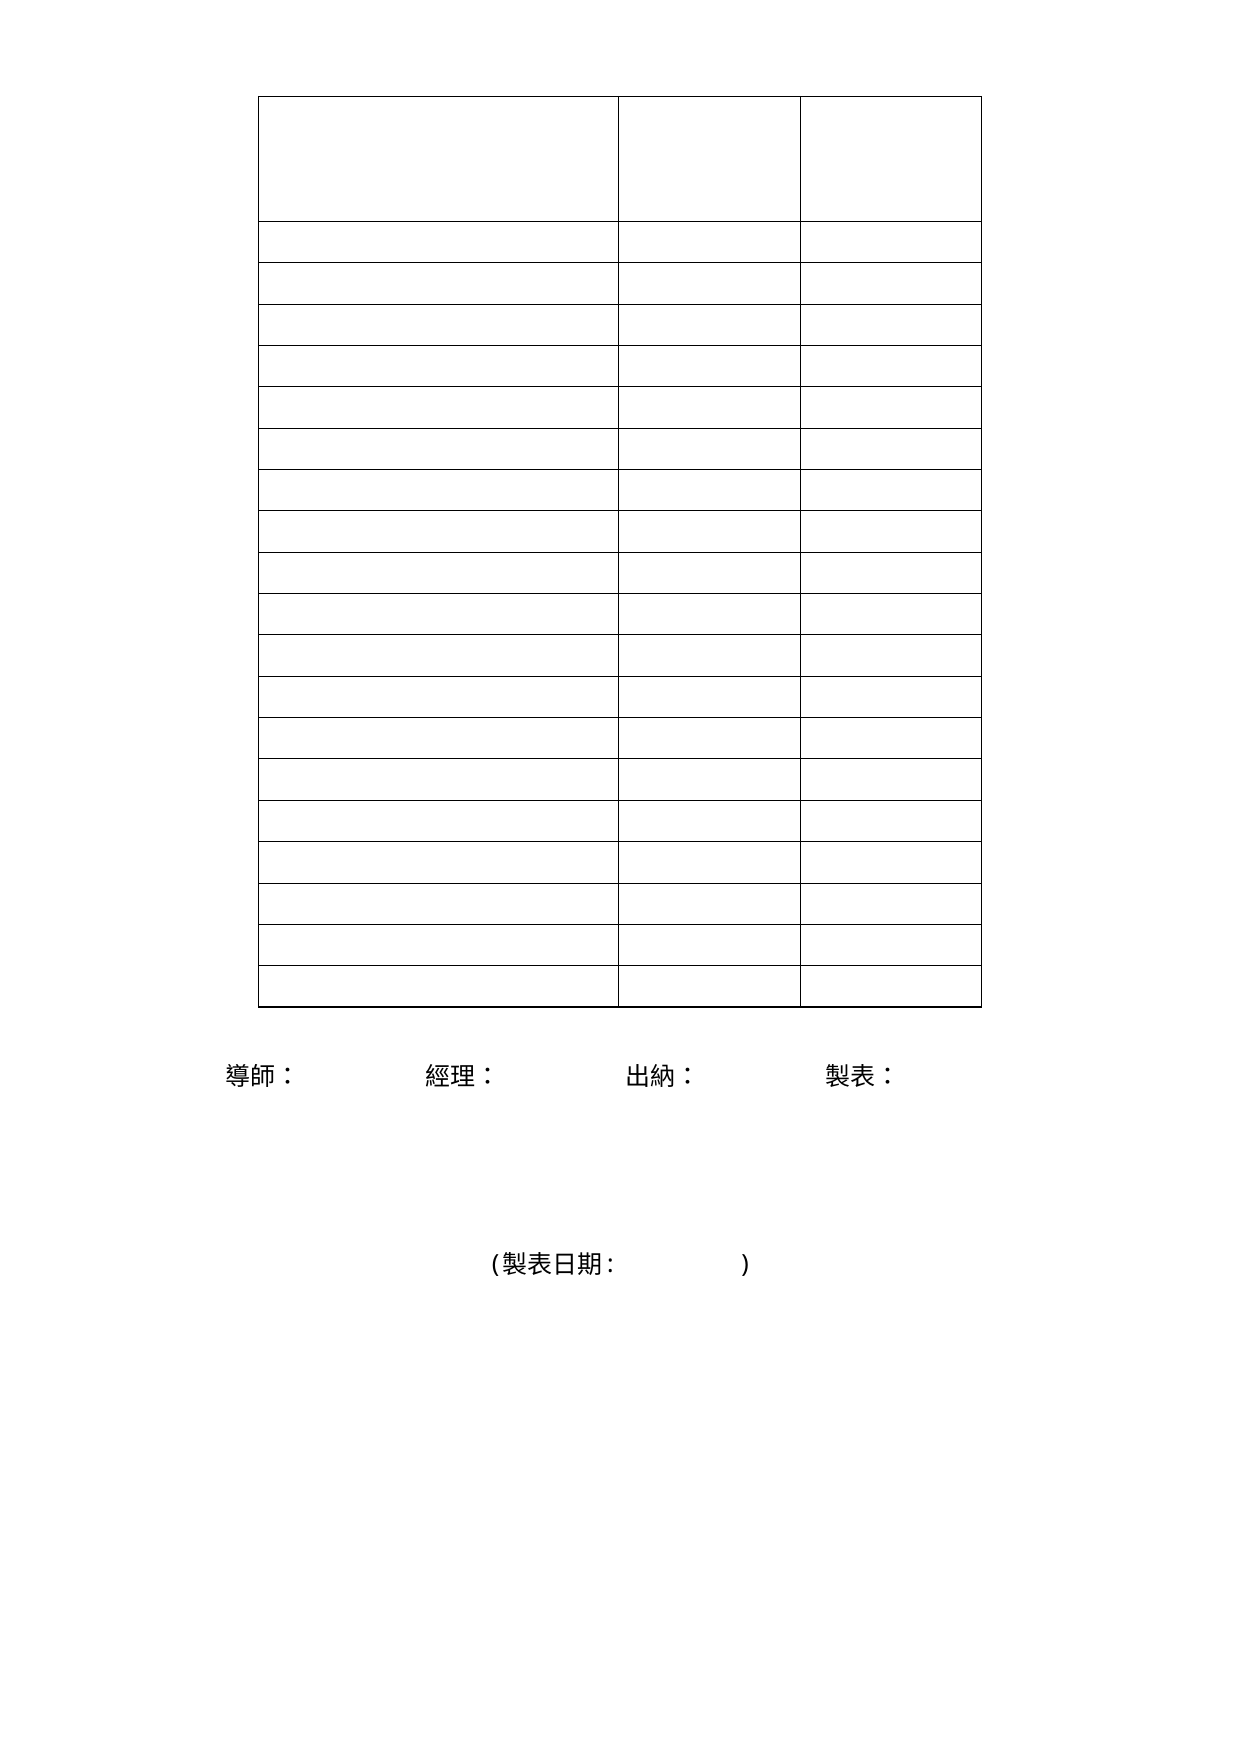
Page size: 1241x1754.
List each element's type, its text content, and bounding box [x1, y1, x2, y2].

table_cell [619, 470, 800, 510]
table_cell [801, 305, 981, 345]
table_cell [801, 553, 981, 593]
table_cell [259, 511, 618, 552]
table_cell [259, 305, 618, 345]
table_cell [801, 346, 981, 386]
text 導師： 經理： 出納： 製表： [75, 1033, 1165, 1096]
table_cell [801, 263, 981, 303]
table_cell [801, 801, 981, 841]
table_cell [801, 884, 981, 924]
table_cell [801, 925, 981, 965]
table_cell [259, 718, 618, 758]
table_cell [259, 470, 618, 510]
table_cell [619, 801, 800, 841]
table_cell [259, 801, 618, 841]
table_cell [619, 97, 800, 221]
table_cell [259, 263, 618, 303]
table_cell [619, 553, 800, 593]
table_cell [801, 511, 981, 552]
table_cell [801, 429, 981, 469]
table_cell [619, 925, 800, 965]
table_cell [259, 884, 618, 924]
table_cell [801, 718, 981, 758]
table_cell [259, 594, 618, 634]
table_cell [259, 759, 618, 800]
table_cell [619, 966, 800, 1006]
table_cell [619, 305, 800, 345]
table_cell [619, 677, 800, 717]
table_cell [259, 925, 618, 965]
table_cell [801, 387, 981, 427]
table_cell [619, 346, 800, 386]
table_cell [619, 429, 800, 469]
table_cell [259, 346, 618, 386]
table_cell [619, 842, 800, 882]
table_cell [801, 842, 981, 882]
table_cell [619, 759, 800, 800]
table_cell [801, 594, 981, 634]
table_cell [619, 635, 800, 676]
table_cell [801, 966, 981, 1006]
table_cell [259, 966, 618, 1006]
table_cell [259, 635, 618, 676]
table_cell [259, 842, 618, 882]
table_cell [801, 677, 981, 717]
table_cell [619, 222, 800, 262]
table_cell [619, 718, 800, 758]
table_cell [619, 884, 800, 924]
table_cell [801, 222, 981, 262]
table_cell [619, 594, 800, 634]
table_cell [259, 222, 618, 262]
table_cell [801, 759, 981, 800]
table_cell [619, 511, 800, 552]
table_cell [259, 97, 618, 221]
table_cell [259, 553, 618, 593]
table_cell [619, 263, 800, 303]
table_cell [259, 677, 618, 717]
table_cell [801, 470, 981, 510]
table_cell [801, 97, 981, 221]
table_cell [259, 387, 618, 427]
table_cell [259, 429, 618, 469]
table_cell [619, 387, 800, 427]
table_cell [801, 635, 981, 676]
text (製表日期: ) [75, 1221, 1165, 1283]
